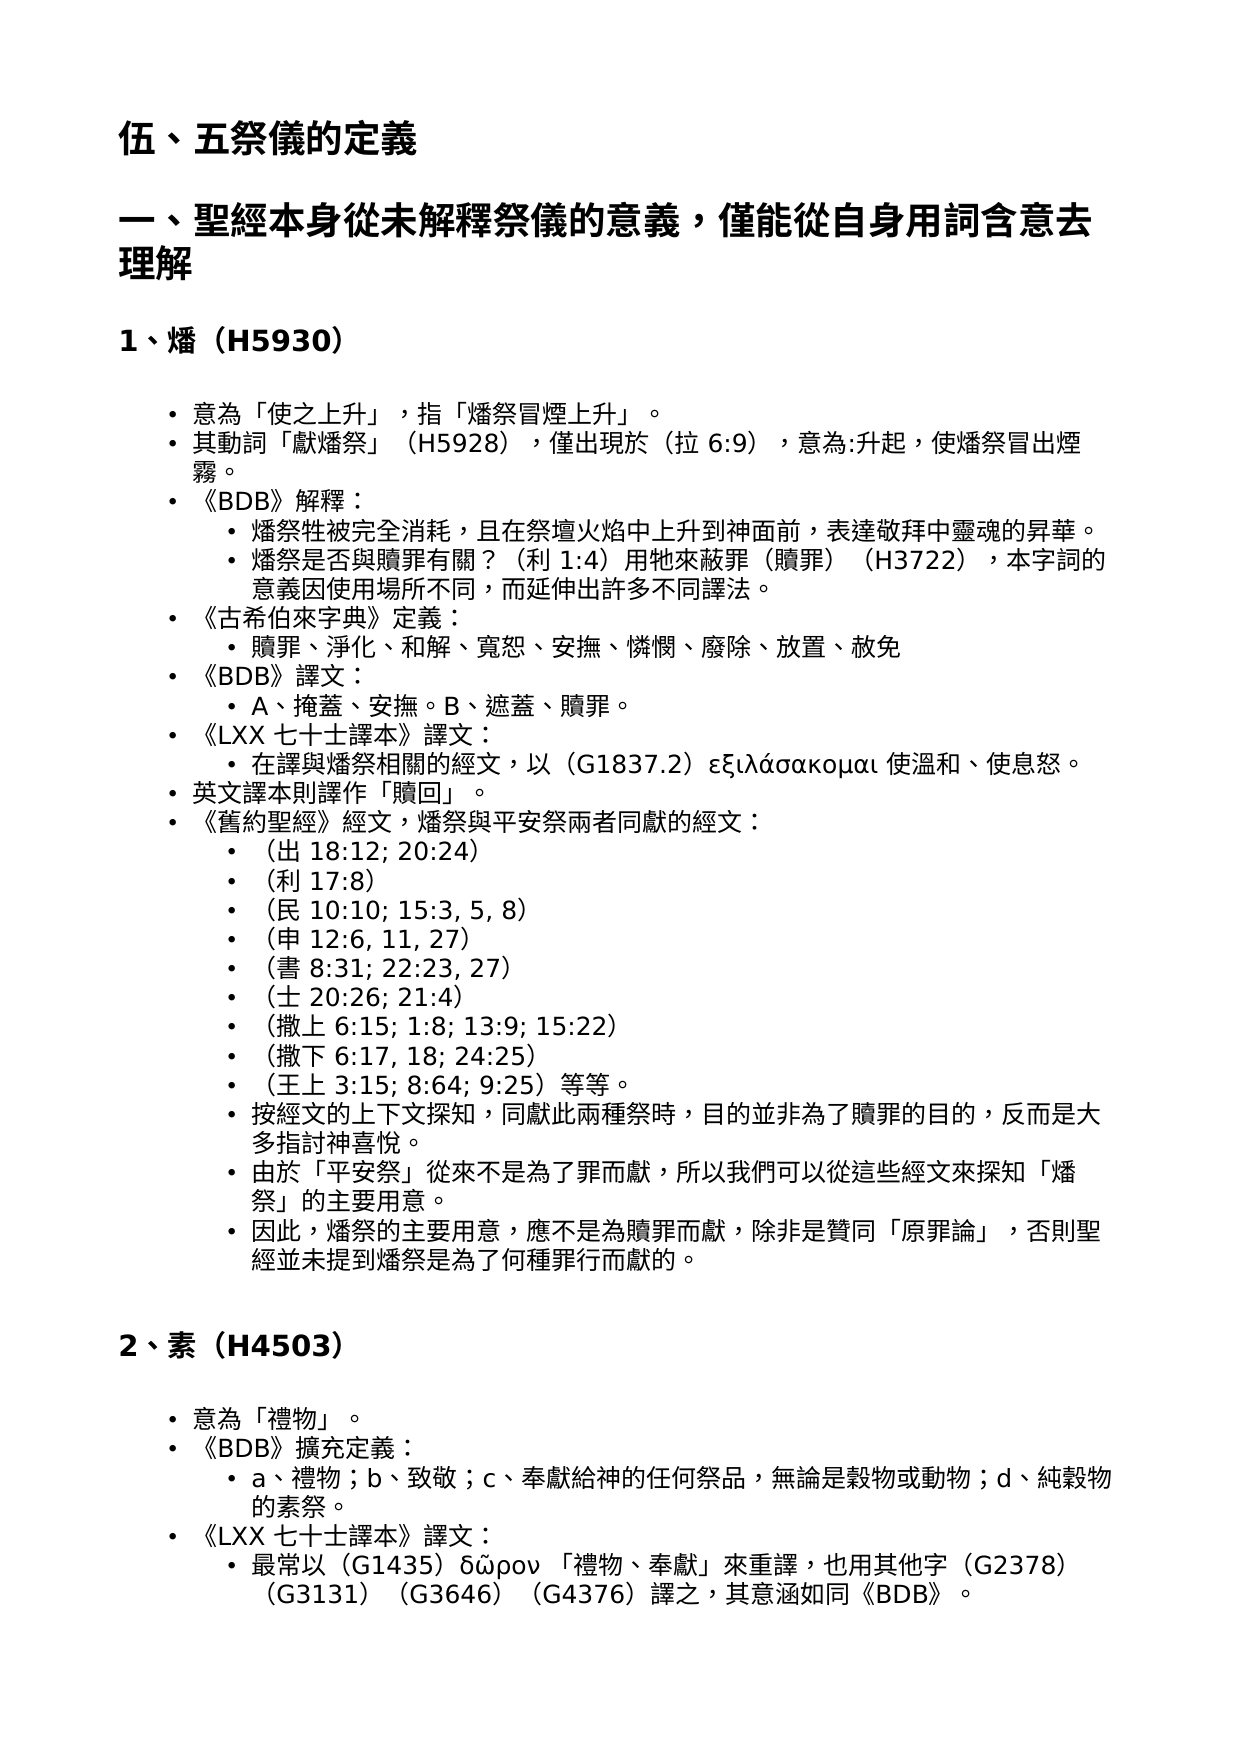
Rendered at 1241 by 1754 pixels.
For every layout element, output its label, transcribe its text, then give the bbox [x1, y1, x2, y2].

list 其動詞「獻燔祭」（H5928），僅出現於（拉 6:9），意為:升起，使燔祭冒出煙霧。 [177, 429, 1122, 487]
list （王上 3:15; 8:64; 9:25）等等。 [236, 1071, 1122, 1100]
list （撒下 6:17, 18; 24:25） [236, 1042, 1122, 1071]
list 《LXX 七十士譯本》譯文： [177, 721, 1122, 750]
list 按經文的上下文探知，同獻此兩種祭時，目的並非為了贖罪的目的，反而是大多指討神喜悅。 [236, 1100, 1122, 1158]
list 《舊約聖經》經文，燔祭與平安祭兩者同獻的經文： [177, 808, 1122, 837]
subtitle 2、素（H4503） [118, 1329, 1122, 1363]
list a、禮物；b、致敬；c、奉獻給神的任何祭品，無論是穀物或動物；d、純穀物的素祭。 [236, 1464, 1122, 1522]
list 《古希伯來字典》定義： [177, 604, 1122, 633]
list （撒上 6:15; 1:8; 13:9; 15:22） [236, 1012, 1122, 1042]
list 燔祭是否與贖罪有關？（利 1:4）用牠來蔽罪（贖罪）（H3722），本字詞的意義因使用場所不同，而延伸出許多不同譯法。 [236, 546, 1122, 604]
list （利 17:8） [236, 867, 1122, 896]
list 燔祭牲被完全消耗，且在祭壇火焰中上升到神面前，表達敬拜中靈魂的昇華。 [236, 517, 1122, 546]
list （書 8:31; 22:23, 27） [236, 954, 1122, 983]
list 《BDB》擴充定義： [177, 1434, 1122, 1464]
subtitle 伍、五祭儀的定義 [118, 118, 1122, 162]
list 贖罪、淨化、和解、寬恕、安撫、憐憫、廢除、放置、赦免 [236, 633, 1122, 662]
list 《BDB》譯文： [177, 662, 1122, 692]
list 因此，燔祭的主要用意，應不是為贖罪而獻，除非是贊同「原罪論」，否則聖經並未提到燔祭是為了何種罪行而獻的。 [236, 1217, 1122, 1275]
subtitle 一、聖經本身從未解釋祭儀的意義，僅能從自身用詞含意去理解 [118, 199, 1122, 287]
list 在譯與燔祭相關的經文，以（G1837.2）εξιλάσακομαι 使溫和、使息怒。 [236, 750, 1122, 779]
list 意為「使之上升」，指「燔祭冒煙上升」。 [177, 400, 1122, 429]
list 意為「禮物」。 [177, 1405, 1122, 1434]
list 《LXX 七十士譯本》譯文： [177, 1522, 1122, 1551]
list （民 10:10; 15:3, 5, 8） [236, 896, 1122, 925]
list （出 18:12; 20:24） [236, 837, 1122, 867]
list A、掩蓋、安撫。B、遮蓋、贖罪。 [236, 692, 1122, 721]
list （士 20:26; 21:4） [236, 983, 1122, 1012]
list （申 12:6, 11, 27） [236, 925, 1122, 954]
list 最常以（G1435）δῶρον 「禮物、奉獻」來重譯，也用其他字（G2378）（G3131）（G3646）（G4376）譯之，其意涵如同《BDB》。 [236, 1551, 1122, 1609]
subtitle 1、燔（H5930） [118, 324, 1122, 358]
list 英文譯本則譯作「贖回」。 [177, 779, 1122, 808]
list 由於「平安祭」從來不是為了罪而獻，所以我們可以從這些經文來探知「燔祭」的主要用意。 [236, 1158, 1122, 1217]
list 《BDB》解釋： [177, 487, 1122, 517]
